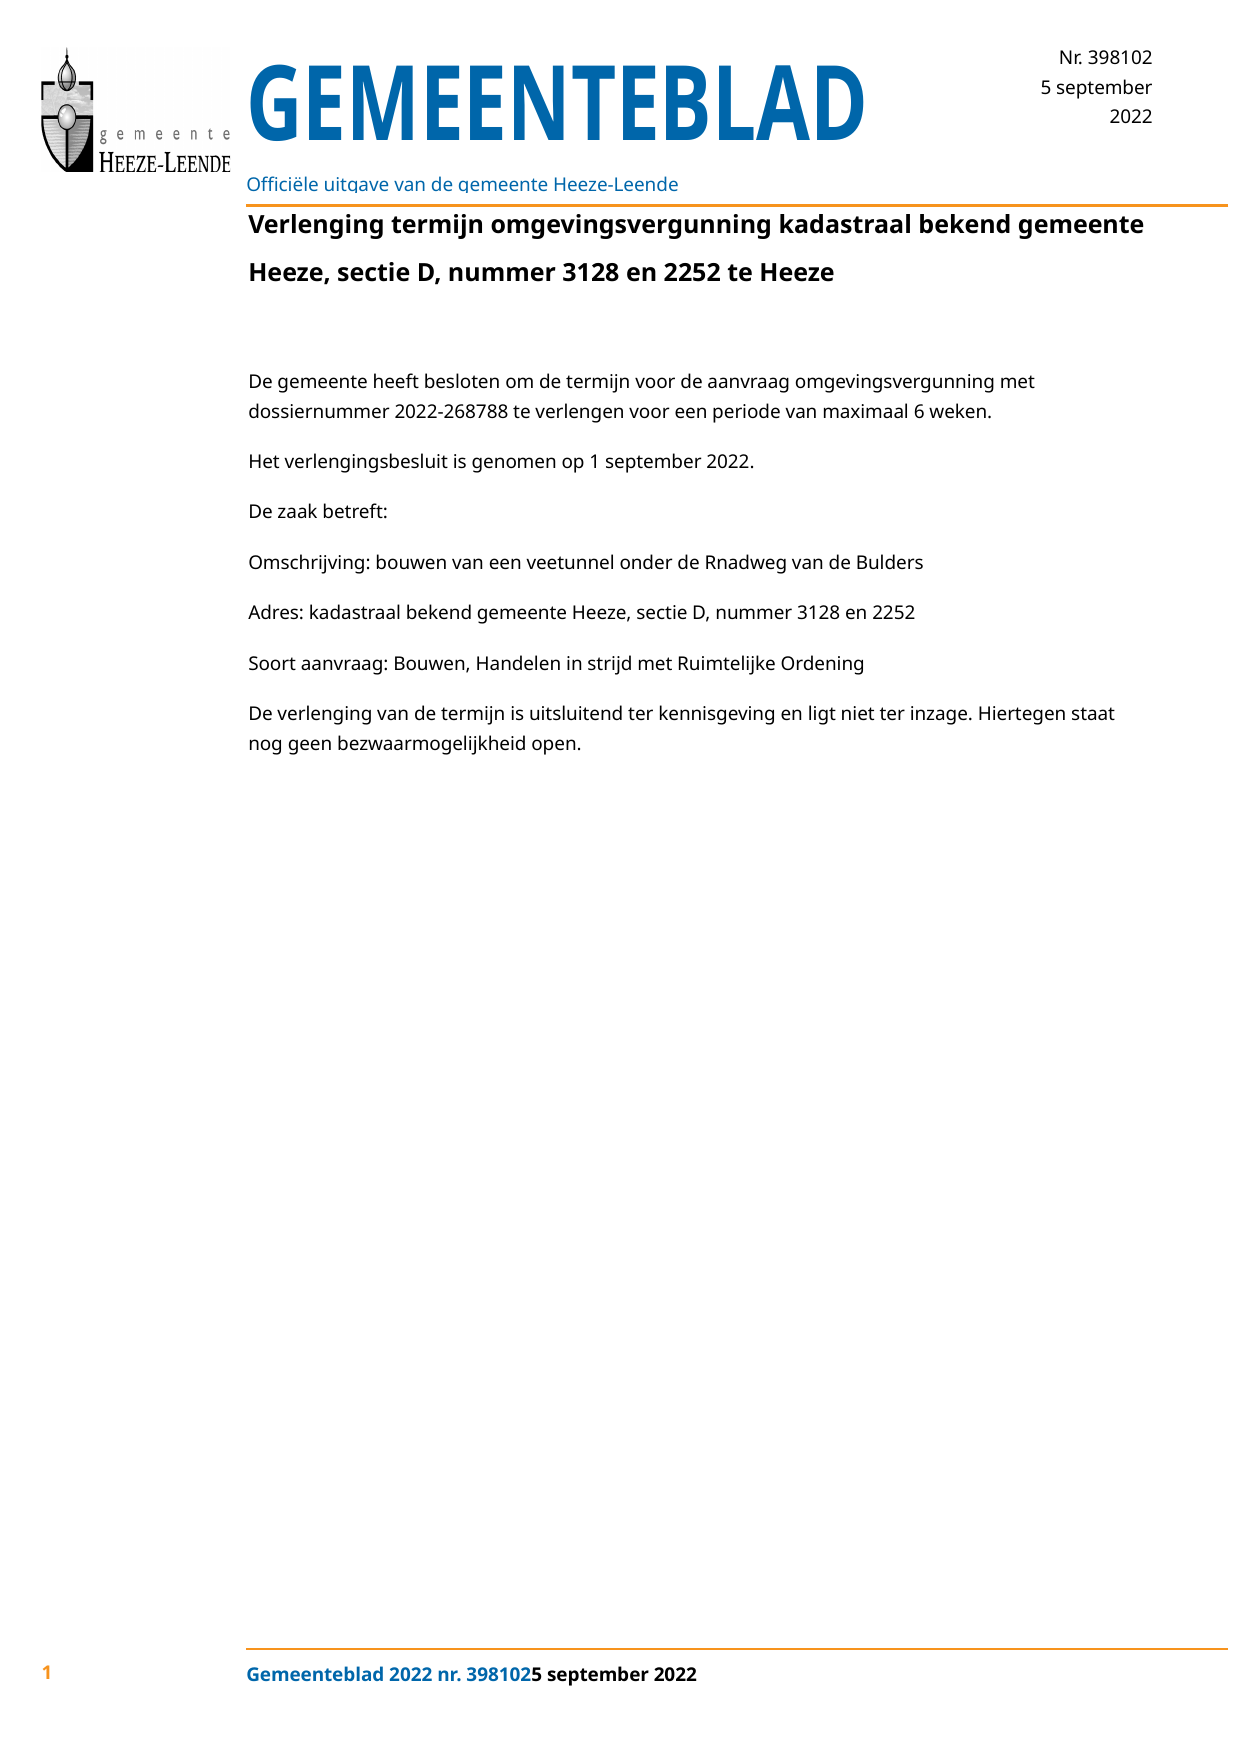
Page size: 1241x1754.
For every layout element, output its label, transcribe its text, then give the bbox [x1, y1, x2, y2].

text Het verlengingsbesluit is genomen op 1 september 2022. [248, 448, 1152, 474]
text Verlenging termijn omgevingsvergunning kadastraal bekend gemeente Heeze, sectie D, nummer 3128 en 2252 te Heeze [248, 207, 1152, 288]
text Soort aanvraag: Bouwen, Handelen in strijd met Ruimtelijke Ordening [248, 650, 1152, 676]
text De zaak betreft: [248, 499, 1152, 524]
text Omschrijving: bouwen van een veetunnel onder de Rnadweg van de Bulders [248, 549, 1152, 575]
text Adres: kadastraal bekend gemeente Heeze, sectie D, nummer 3128 en 2252 [248, 599, 1152, 625]
picture [41, 47, 231, 172]
text De verlenging van de termijn is uitsluitend ter kennisgeving en ligt niet ter inzage. Hiertegen staat nog geen bezwaarmogelijkheid open. [248, 700, 1152, 756]
text De gemeente heeft besloten om de termijn voor de aanvraag omgevingsvergunning met dossiernummer 2022-268788 te verlengen voor een periode van maximaal 6 weken. [248, 368, 1152, 424]
